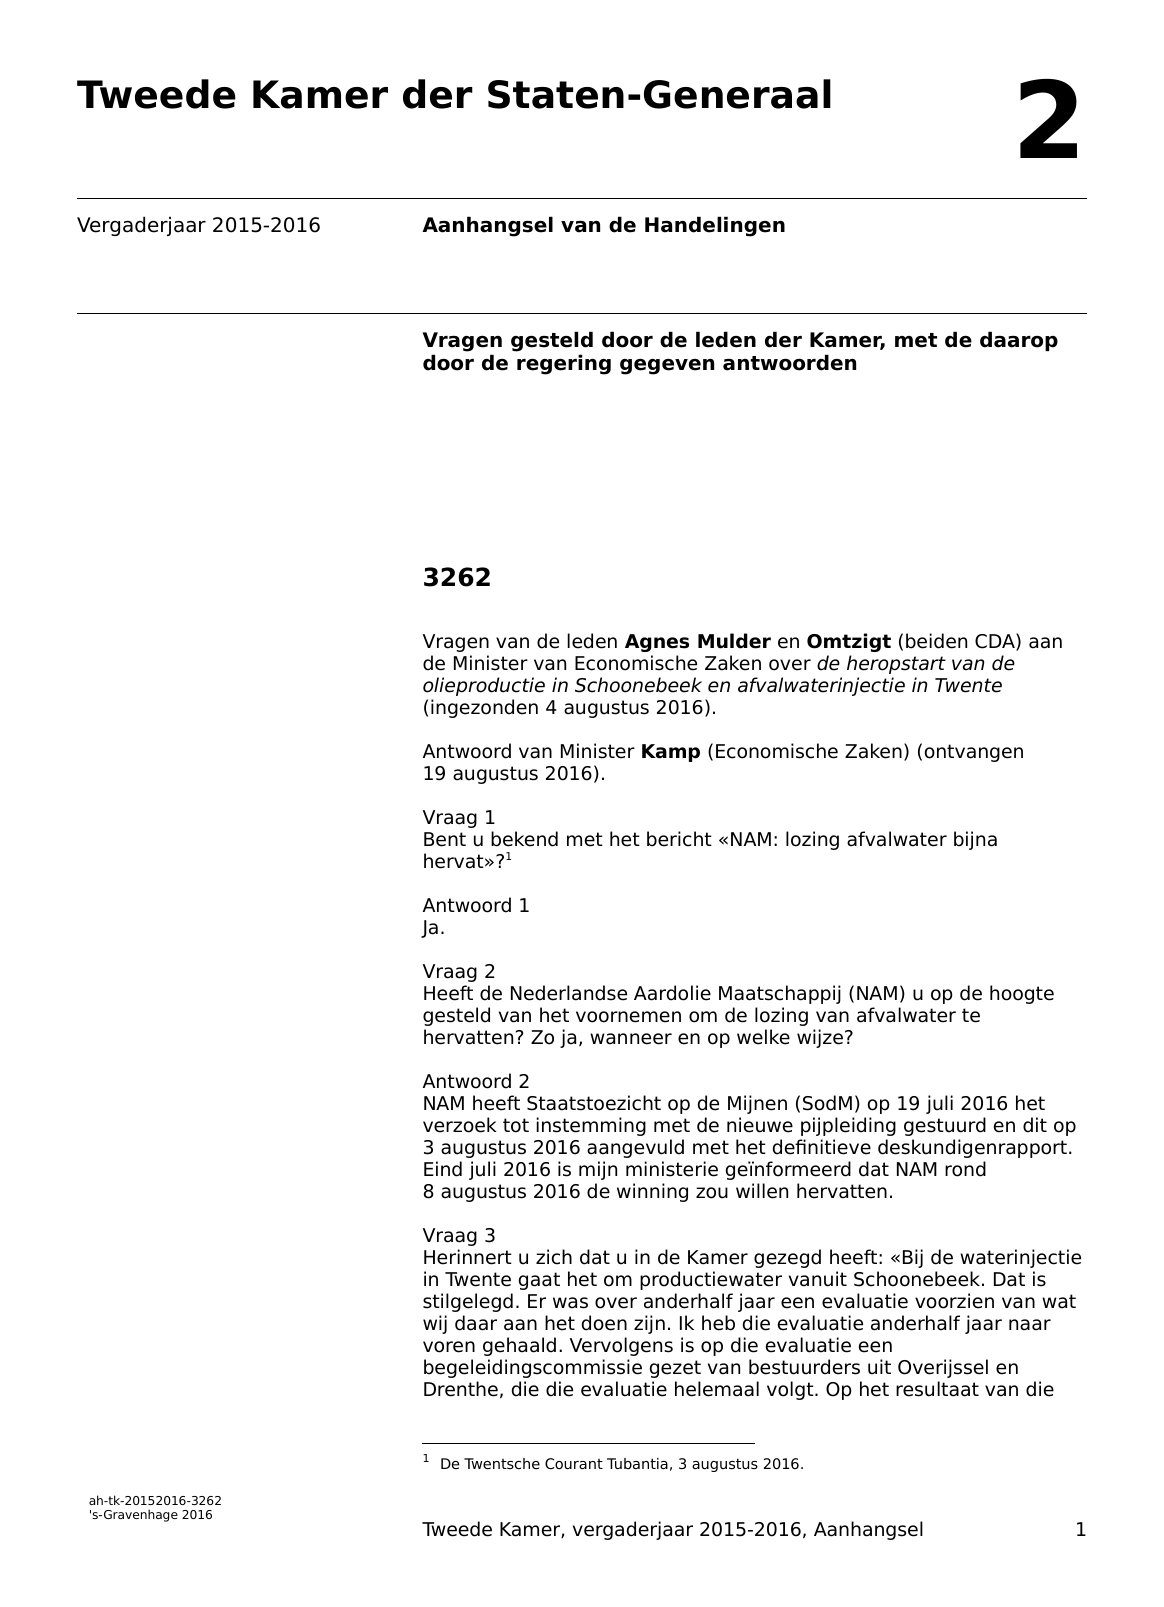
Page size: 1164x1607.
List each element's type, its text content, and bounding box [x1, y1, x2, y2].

text 's-Gravenhage 2016 [88, 1508, 323, 1522]
table_cell Vergaderjaar 2015-2016 [77, 199, 422, 313]
text Heeft de Nederlandse Aardolie Maatschappij (NAM) u op de hoogte gesteld van het voornemen om de lozing van afvalwater te hervatten? Zo ja, wanneer en op welke wijze? [422, 983, 1087, 1049]
text De Twentsche Courant Tubantia, 3 augustus 2016. [422, 1452, 1087, 1474]
text Vraag 3 [422, 1225, 1087, 1247]
text Vraag 2 [422, 961, 1087, 983]
table_cell [77, 314, 422, 376]
text ah-tk-20152016-3262 [88, 1494, 323, 1508]
text Bent u bekend met het bericht «NAM: lozing afvalwater bijna hervat»? [422, 829, 1087, 873]
text Antwoord 2 [422, 1071, 1087, 1093]
text NAM heeft Staatstoezicht op de Mijnen (SodM) op 19 juli 2016 het verzoek tot instemming met de nieuwe pijpleiding gestuurd en dit op 3 augustus 2016 aangevuld met het definitieve deskundigenrapport. Eind juli 2016 is mijn ministerie geïnformeerd dat NAM rond 8 augustus 2016 de winning zou willen hervatten. [422, 1093, 1087, 1203]
text Antwoord 1 [422, 895, 1087, 917]
table_cell Vragen gesteld door de leden der Kamer, met de daarop door de regering gegeven antwoorden [422, 314, 1087, 376]
table_header Tweede Kamer der Staten-Generaal [77, 59, 886, 198]
table_cell Aanhangsel van de Handelingen [422, 199, 1087, 313]
text 3262 [422, 563, 1087, 592]
table_header 2 [886, 59, 1087, 198]
text Vraag 1 [422, 807, 1087, 829]
text Vragen van de leden Agnes Mulder en Omtzigt (beiden CDA) aan de Minister van Economische Zaken over de heropstart van de olieproductie in Schoonebeek en afvalwaterinjectie in Twente (ingezonden 4 augustus 2016). [422, 631, 1087, 718]
text Ja. [422, 917, 1087, 939]
text Herinnert u zich dat u in de Kamer gezegd heeft: «Bij de waterinjectie in Twente gaat het om productiewater vanuit Schoonebeek. Dat is stilgelegd. Er was over anderhalf jaar een evaluatie voorzien van wat wij daar aan het doen zijn. Ik heb die evaluatie anderhalf jaar naar voren gehaald. Vervolgens is op die evaluatie een begeleidingscommissie gezet van bestuurders uit Overijssel en Drenthe, die die evaluatie helemaal volgt. Op het resultaat van die [422, 1247, 1087, 1401]
text Antwoord van Minister Kamp (Economische Zaken) (ontvangen 19 augustus 2016). [422, 741, 1087, 785]
